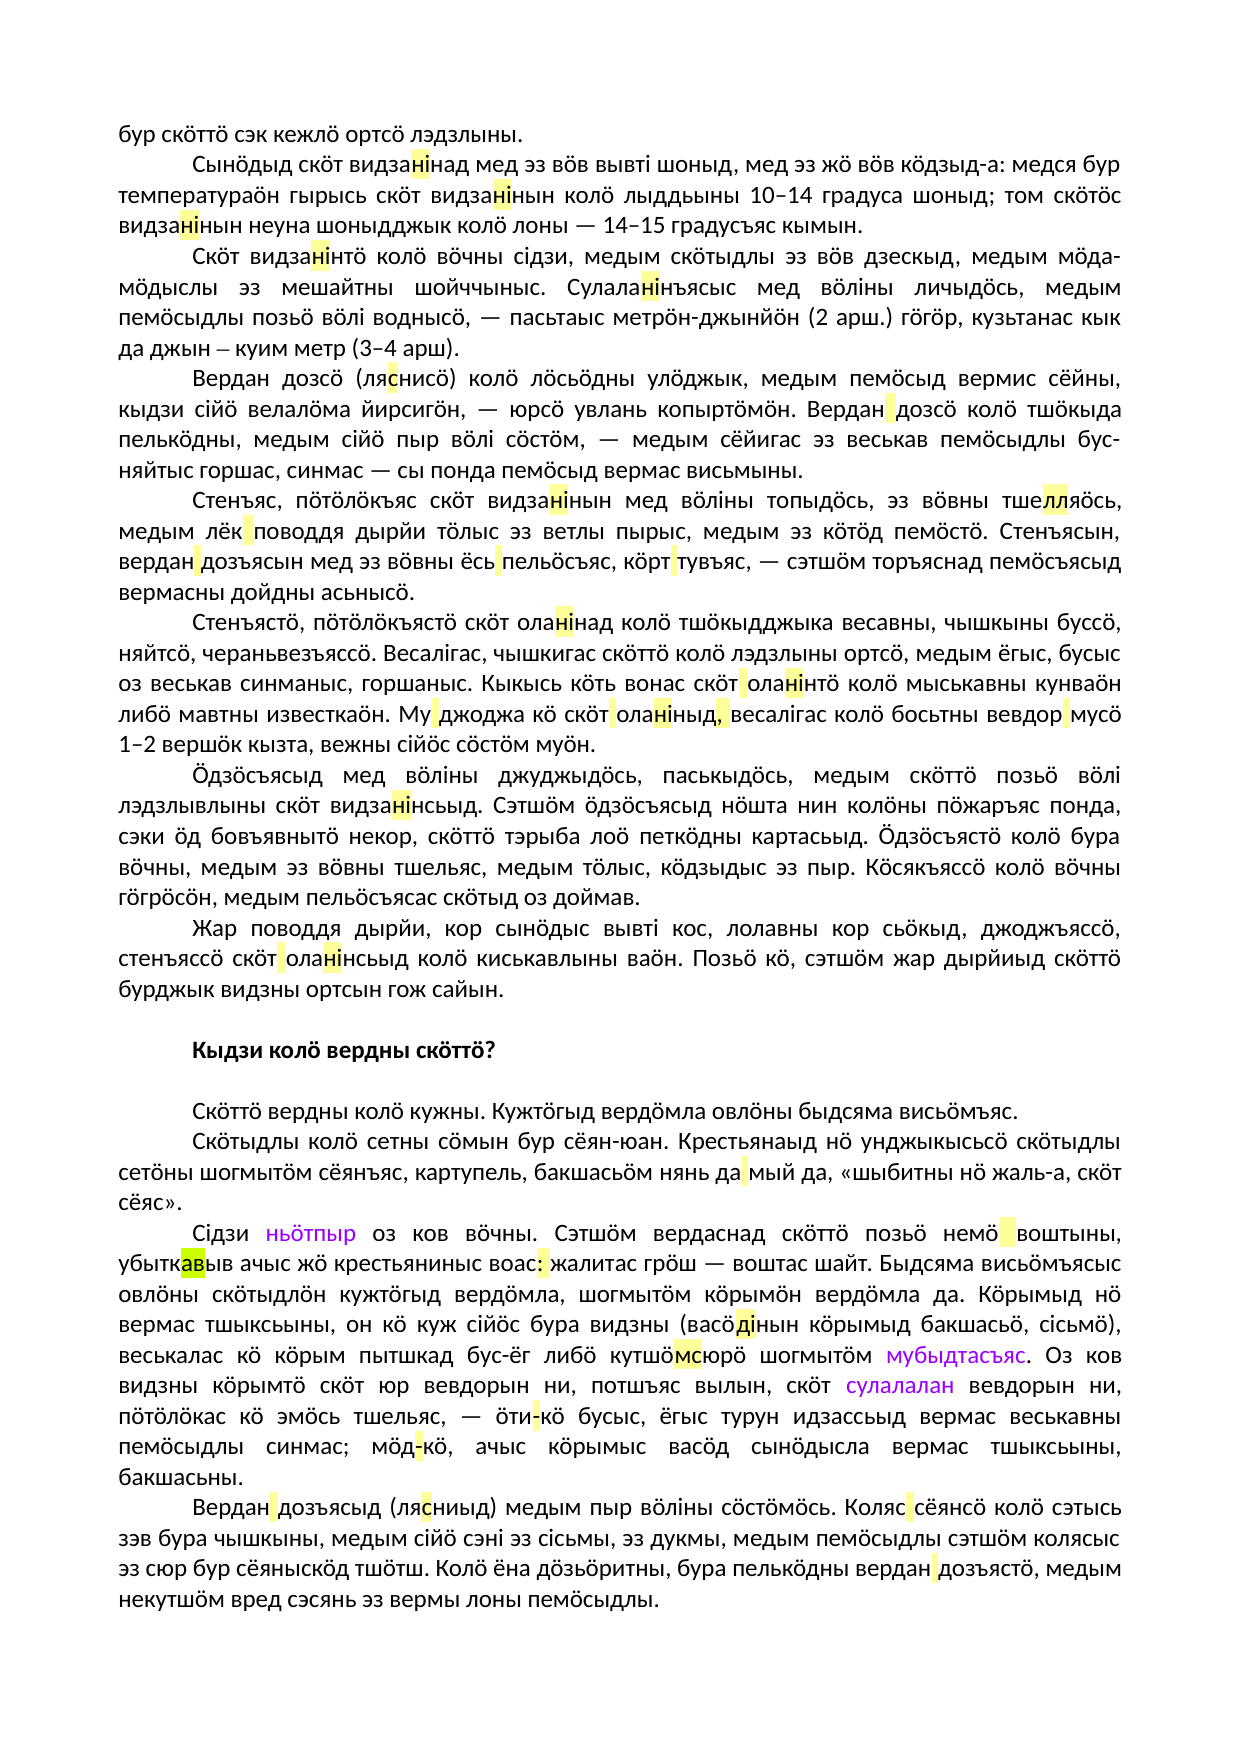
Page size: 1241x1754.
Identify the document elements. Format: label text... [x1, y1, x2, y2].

text Стенъяс, пӧтӧлӧкъяс скӧт видзанінын мед вӧліны топыдӧсь, эз вӧвны тшелляӧсь, медым лёк поводдя дырйи тӧлыс эз ветлы пырыс, медым эз кӧтӧд пемӧстӧ. Стенъясын, вердан дозъясын мед эз вӧвны ёсь пельӧсъяс, кӧрт тувъяс, — сэтшӧм торъяснад пемӧсъясыд вермасны дойдны асьнысӧ. [118, 484, 1122, 606]
text Вердан дозъясыд (лясниыд) медым пыр вӧліны сӧстӧмӧсь. Коляс сёянсӧ колӧ сэтысь зэв бура чышкыны, медым сійӧ сэні эз сісьмы, эз дукмы, медым пемӧсыдлы сэтшӧм колясыс эз сюр бур сёяныскӧд тшӧтш. Колӧ ёна дӧзьӧритны, бура пелькӧдны вердан дозъястӧ, медым некутшӧм вред сэсянь эз вермы лоны пемӧсыдлы. [118, 1492, 1122, 1614]
text Стенъястӧ, пӧтӧлӧкъястӧ скӧт оланінад колӧ тшӧкыдджыка весавны, чышкыны буссӧ, няйтсӧ, чераньвезъяссӧ. Весалігас, чышкигас скӧттӧ колӧ лэдзлыны ортсӧ, медым ёгыс, бусыс оз веськав синманыс, горшаныс. Кыкысь кӧть вонас скӧт оланінтӧ колӧ мыськавны кунваӧн либӧ мавтны известкаӧн. Му джоджа кӧ скӧт оланіныд, весалігас колӧ босьтны вевдор мусӧ 1–2 вершӧк кызта, вежны сійӧс сӧстӧм муӧн. [118, 606, 1122, 759]
text Сынӧдыд скӧт видзанінад мед эз вӧв вывті шоныд, мед эз жӧ вӧв кӧдзыд-а: медся бур температураӧн гырысь скӧт видзанінын колӧ лыддьыны 10–14 градуса шоныд; том скӧтӧс видзанінын неуна шоныдджык колӧ лоны — 14–15 градусъяс кымын. [118, 149, 1122, 240]
text Жар поводдя дырйи, кор сынӧдыс вывті кос, лолавны кор сьӧкыд, джоджъяссӧ, стенъяссӧ скӧт оланінсьыд колӧ киськавлыны ваӧн. Позьӧ кӧ, сэтшӧм жар дырйиыд скӧттӧ бурджык видзны ортсын гож сайын. [118, 912, 1122, 1003]
text Скӧттӧ вердны колӧ кужны. Кужтӧгыд вердӧмла овлӧны быдсяма висьӧмъяс. [118, 1095, 1122, 1125]
text Скӧтыдлы колӧ сетны сӧмын бур сёян-юан. Крестьянаыд нӧ унджыкысьсӧ скӧтыдлы сетӧны шогмытӧм сёянъяс, картупель, бакшасьӧм нянь да мый да, «шыбитны нӧ жаль-а, скӧт сёяс». [118, 1125, 1122, 1217]
text Вердан дозсӧ (ляснисӧ) колӧ лӧсьӧдны улӧджык, медым пемӧсыд вермис сёйны, кыдзи сійӧ велалӧма йирсигӧн, — юрсӧ увлань копыртӧмӧн. Вердан дозсӧ колӧ тшӧкыда пелькӧдны, медым сійӧ пыр вӧлі сӧстӧм, — медым сёйигас эз веськав пемӧсыдлы бус-няйтыс горшас, синмас — сы понда пемӧсыд вермас висьмыны. [118, 362, 1122, 484]
text бур скӧттӧ сэк кежлӧ ортсӧ лэдзлыны. [118, 118, 1122, 149]
text Ӧдзӧсъясыд мед вӧліны джуджыдӧсь, паськыдӧсь, медым скӧттӧ позьӧ вӧлі лэдзлывлыны скӧт видзанінсьыд. Сэтшӧм ӧдзӧсъясыд нӧшта нин колӧны пӧжаръяс понда, сэки ӧд бовъявнытӧ некор, скӧттӧ тэрыба лоӧ петкӧдны картасьыд. Ӧдзӧсъястӧ колӧ бура вӧчны, медым эз вӧвны тшельяс, медым тӧлыс, кӧдзыдыс эз пыр. Кӧсякъяссӧ колӧ вӧчны гӧгрӧсӧн, медым пельӧсъясас скӧтыд оз доймав. [118, 759, 1122, 912]
text Сідзи ньӧтпыр оз ков вӧчны. Сэтшӧм вердаснад скӧттӧ позьӧ немӧ воштыны, убыткавыв ачыс жӧ крестьяниныс воас: жалитас грӧш — воштас шайт. Быдсяма висьӧмъясыс овлӧны скӧтыдлӧн кужтӧгыд вердӧмла, шогмытӧм кӧрымӧн вердӧмла да. Кӧрымыд нӧ вермас тшыксьыны, он кӧ куж сійӧс бура видзны (васӧдінын кӧрымыд бакшасьӧ, сісьмӧ), веськалас кӧ кӧрым пытшкад бус-ёг либӧ кутшӧмсюрӧ шогмытӧм мубыдтасъяс. Оз ков видзны кӧрымтӧ скӧт юр вевдорын ни, потшъяс вылын, скӧт сулалалан вевдорын ни, пӧтӧлӧкас кӧ эмӧсь тшельяс, — ӧти-кӧ бусыс, ёгыс турун идзассьыд вермас веськавны пемӧсыдлы синмас; мӧд-кӧ, ачыс кӧрымыс васӧд сынӧдысла вермас тшыксьыны, бакшасьны. [118, 1217, 1122, 1492]
text Кыдзи колӧ вердны скӧттӧ? [118, 1034, 1122, 1064]
text Скӧт видзанінтӧ колӧ вӧчны сідзи, медым скӧтыдлы эз вӧв дзескыд, медым мӧда-мӧдыслы эз мешайтны шойччыныс. Сулаланінъясыс мед вӧліны личыдӧсь, медым пемӧсыдлы позьӧ вӧлі воднысӧ, — пасьтаыс метрӧн-джынйӧн (2 арш.) гӧгӧр, кузьтанас кык да джын – куим метр (3–4 арш). [118, 240, 1122, 362]
